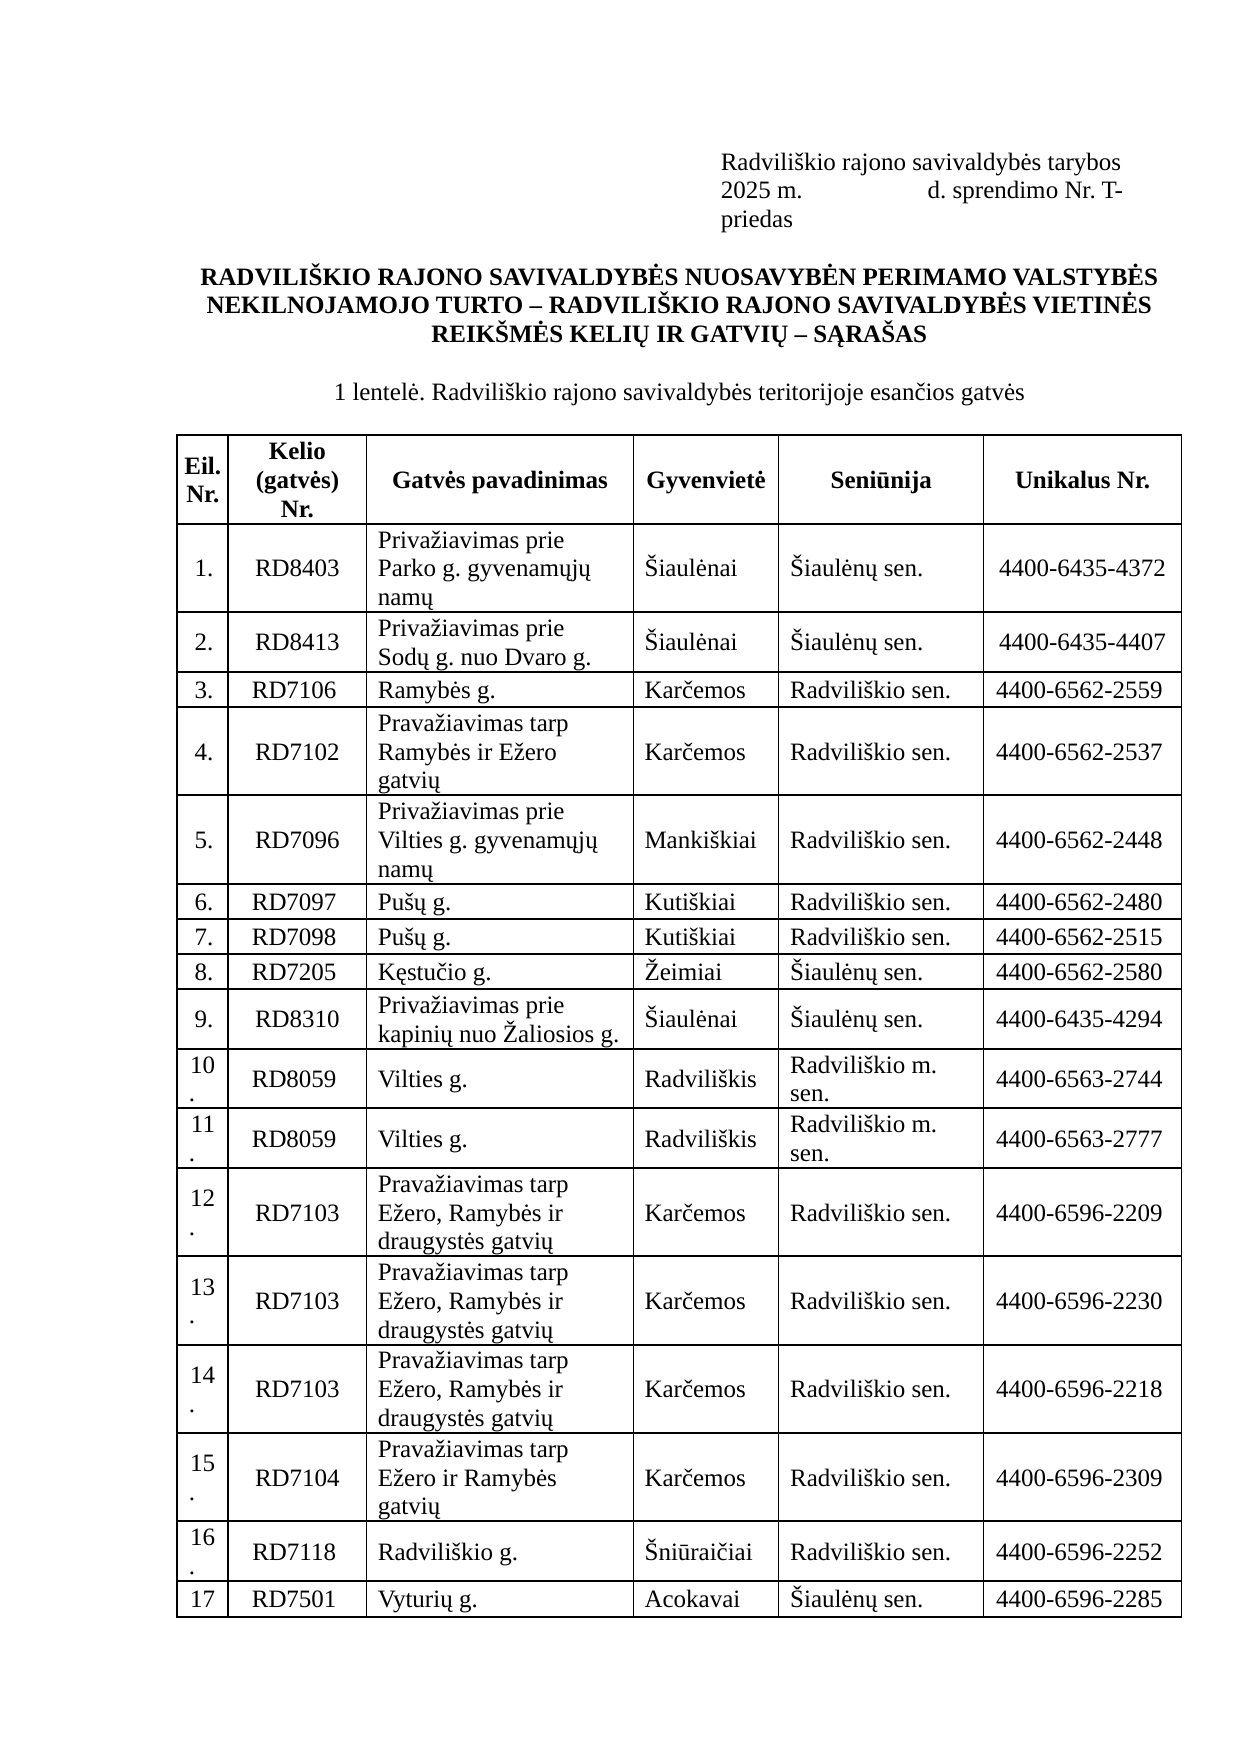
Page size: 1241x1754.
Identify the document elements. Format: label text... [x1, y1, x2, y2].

table_cell 11. [178, 1109, 227, 1167]
table_cell RD7103 [229, 1346, 366, 1432]
text 1 lentelė. Radviliškio rajono savivaldybės teritorijoje esančios gatvės [177, 377, 1181, 406]
table_cell RD8059 [229, 1109, 366, 1167]
table_header Eil. Nr. [178, 436, 227, 523]
table_cell 12. [178, 1169, 227, 1255]
table_cell 17 [178, 1582, 227, 1616]
table_cell Radviliškio g. [367, 1522, 633, 1580]
table_cell Šiaulėnų sen. [779, 955, 983, 988]
table_cell Pušų g. [367, 885, 633, 918]
table_cell Ramybės g. [367, 673, 633, 706]
table_cell Radviliškio sen. [779, 885, 983, 918]
table_cell Šiaulėnų sen. [779, 1582, 983, 1616]
text Radviliškio RAJONO SAVIVALDYBĖS NUOSAVYBĖN PERIMAMO VALSTYBĖS NEKILNOJAMOJO TURTO – Radviliškio RAJONO SAVIVALDYBĖS VIETINĖS REIKŠMĖS KELIŲ IR GATVIŲ – SĄRAŠAS [177, 262, 1181, 348]
table_cell 15. [178, 1434, 227, 1520]
text Radviliškio rajono savivaldybės tarybos [721, 147, 1181, 176]
table_cell Pravažiavimas tarp Ežero, Ramybės ir draugystės gatvių [367, 1257, 633, 1343]
table_cell Šiaulėnų sen. [779, 990, 983, 1048]
table_cell 6. [178, 885, 227, 918]
table_cell 4400-6562-2537 [984, 708, 1181, 794]
table_cell Karčemos [634, 1169, 778, 1255]
table_header Unikalus Nr. [984, 436, 1181, 523]
table_cell Radviliškio sen. [779, 673, 983, 706]
table_cell RD8059 [229, 1050, 366, 1107]
table_cell Kutiškiai [634, 920, 778, 953]
table_cell Radviliškio sen. [779, 1434, 983, 1520]
table_cell Žeimiai [634, 955, 778, 988]
table_header Kelio (gatvės) Nr. [229, 436, 366, 523]
table_cell RD7097 [229, 885, 366, 918]
table_cell RD7103 [229, 1169, 366, 1255]
table_cell Šiaulėnai [634, 525, 778, 611]
table_cell Radviliškio sen. [779, 1346, 983, 1432]
table_cell 16. [178, 1522, 227, 1580]
table_cell 14. [178, 1346, 227, 1432]
table_cell Radviliškio sen. [779, 920, 983, 953]
text 2025 m. d. sprendimo Nr. T- [721, 176, 1181, 204]
table_cell RD7104 [229, 1434, 366, 1520]
table_cell 10. [178, 1050, 227, 1107]
table_cell 9. [178, 990, 227, 1048]
table_cell 4400-6562-2559 [984, 673, 1181, 706]
table_cell 4400-6563-2777 [984, 1109, 1181, 1167]
table_cell Pravažiavimas tarp Ežero, Ramybės ir draugystės gatvių [367, 1169, 633, 1255]
table_cell Pušų g. [367, 920, 633, 953]
table_cell 13. [178, 1257, 227, 1343]
table_cell Radviliškio sen. [779, 1169, 983, 1255]
table_cell Kęstučio g. [367, 955, 633, 988]
table_cell 4400-6596-2309 [984, 1434, 1181, 1520]
table_cell RD8413 [229, 613, 366, 671]
table_header Gatvės pavadinimas [367, 436, 633, 523]
table_cell RD7102 [229, 708, 366, 794]
table_cell Karčemos [634, 1257, 778, 1343]
table_cell 4400-6596-2209 [984, 1169, 1181, 1255]
table_cell Privažiavimas prie kapinių nuo Žaliosios g. [367, 990, 633, 1048]
table_cell Karčemos [634, 708, 778, 794]
table_cell Acokavai [634, 1582, 778, 1616]
table_cell Privažiavimas prie Sodų g. nuo Dvaro g. [367, 613, 633, 671]
table_cell 5. [178, 796, 227, 883]
table_header Seniūnija [779, 436, 983, 523]
table_cell RD7118 [229, 1522, 366, 1580]
table_cell RD7205 [229, 955, 366, 988]
table_cell 4400-6435-4407 [984, 613, 1181, 671]
table_cell Privažiavimas prie Vilties g. gyvenamųjų namų [367, 796, 633, 883]
table_cell RD7106 [229, 673, 366, 706]
table_cell Šiaulėnai [634, 613, 778, 671]
table_cell 4400-6596-2285 [984, 1582, 1181, 1616]
table_cell 1. [178, 525, 227, 611]
table_cell Karčemos [634, 1434, 778, 1520]
table_cell Mankiškiai [634, 796, 778, 883]
table_cell Vilties g. [367, 1050, 633, 1107]
table_cell 8. [178, 955, 227, 988]
table_cell 4400-6596-2252 [984, 1522, 1181, 1580]
table_cell Radviliškis [634, 1050, 778, 1107]
table_cell 7. [178, 920, 227, 953]
table_cell 4400-6435-4294 [984, 990, 1181, 1048]
table_cell Šiaulėnų sen. [779, 613, 983, 671]
table_cell Pravažiavimas tarp Ramybės ir Ežero gatvių [367, 708, 633, 794]
table_cell Kutiškiai [634, 885, 778, 918]
table_cell 4400-6596-2218 [984, 1346, 1181, 1432]
table_cell Radviliškio sen. [779, 1257, 983, 1343]
table_cell Radviliškio m. sen. [779, 1050, 983, 1107]
table_cell Karčemos [634, 1346, 778, 1432]
table_cell Radviliškio sen. [779, 1522, 983, 1580]
table_cell RD7501 [229, 1582, 366, 1616]
table_cell Šiaulėnų sen. [779, 525, 983, 611]
table_cell 4. [178, 708, 227, 794]
table_cell Vyturių g. [367, 1582, 633, 1616]
table_cell Privažiavimas prie Parko g. gyvenamųjų namų [367, 525, 633, 611]
table_cell 4400-6562-2515 [984, 920, 1181, 953]
table_cell 4400-6562-2448 [984, 796, 1181, 883]
table_cell Karčemos [634, 673, 778, 706]
table_cell Pravažiavimas tarp Ežero, Ramybės ir draugystės gatvių [367, 1346, 633, 1432]
table_cell 4400-6562-2580 [984, 955, 1181, 988]
table_cell RD7098 [229, 920, 366, 953]
table_cell Pravažiavimas tarp Ežero ir Ramybės gatvių [367, 1434, 633, 1520]
table_cell Radviliškio m. sen. [779, 1109, 983, 1167]
table_cell 4400-6563-2744 [984, 1050, 1181, 1107]
table_cell 4400-6596-2230 [984, 1257, 1181, 1343]
table_cell Radviliškio sen. [779, 796, 983, 883]
table_cell Šniūraičiai [634, 1522, 778, 1580]
table_cell 2. [178, 613, 227, 671]
table_cell 3. [178, 673, 227, 706]
text priedas [721, 204, 1181, 233]
table_cell RD8310 [229, 990, 366, 1048]
table_cell 4400-6435-4372 [984, 525, 1181, 611]
table_cell Šiaulėnai [634, 990, 778, 1048]
table_cell 4400-6562-2480 [984, 885, 1181, 918]
table_cell Radviliškis [634, 1109, 778, 1167]
table_header Gyvenvietė [634, 436, 778, 523]
table_cell RD7103 [229, 1257, 366, 1343]
table_cell RD8403 [229, 525, 366, 611]
table_cell Vilties g. [367, 1109, 633, 1167]
table_cell Radviliškio sen. [779, 708, 983, 794]
table_cell RD7096 [229, 796, 366, 883]
